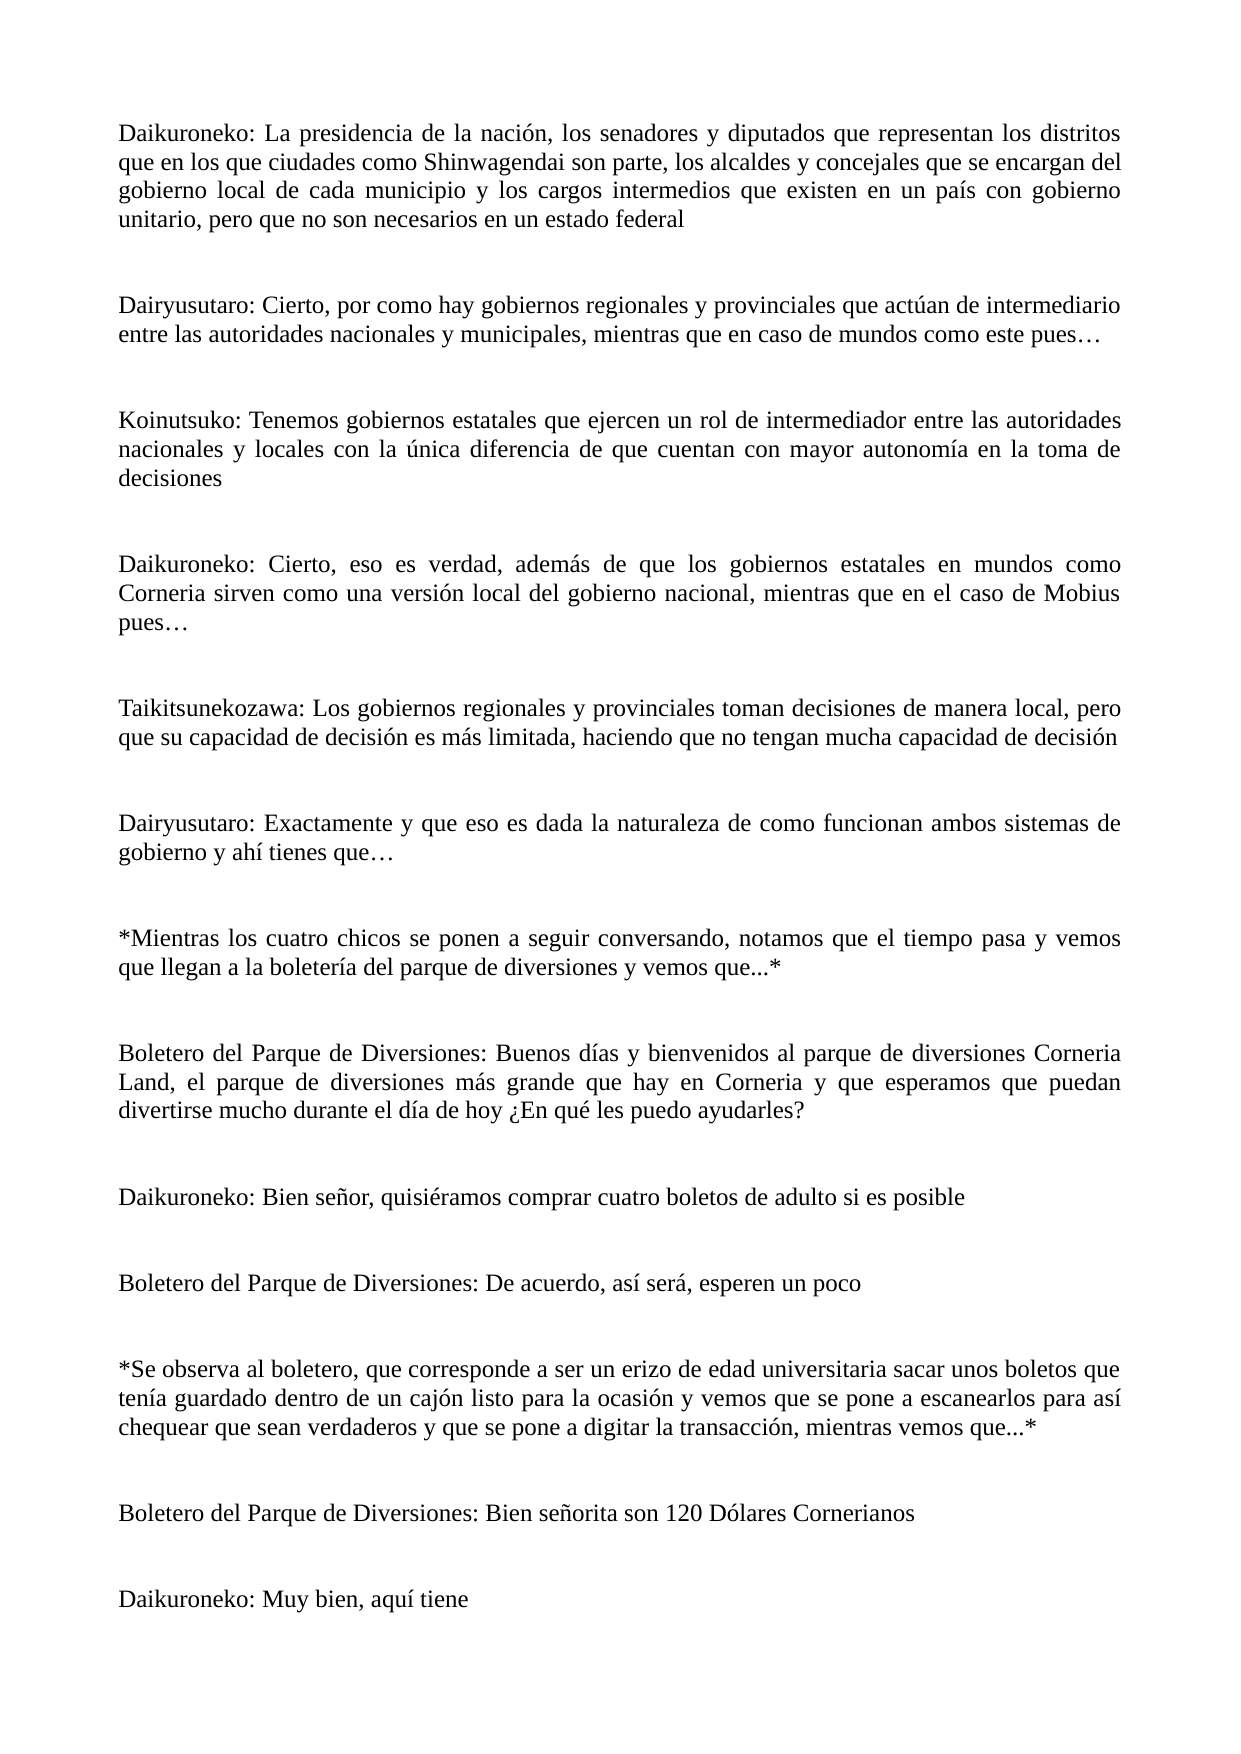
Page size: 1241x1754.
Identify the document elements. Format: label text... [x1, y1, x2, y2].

text Daikuroneko: Muy bien, aquí tiene [118, 1584, 1122, 1613]
text Koinutsuko: Tenemos gobiernos estatales que ejercen un rol de intermediador entre las autoridades nacionales y locales con la única diferencia de que cuentan con mayor autonomía en la toma de decisiones [118, 406, 1122, 492]
text Daikuroneko: Bien señor, quisiéramos comprar cuatro boletos de adulto si es posible [118, 1182, 1122, 1211]
text Taikitsunekozawa: Los gobiernos regionales y provinciales toman decisiones de manera local, pero que su capacidad de decisión es más limitada, haciendo que no tengan mucha capacidad de decisión [118, 693, 1122, 751]
text Daikuroneko: Cierto, eso es verdad, además de que los gobiernos estatales en mundos como Corneria sirven como una versión local del gobierno nacional, mientras que en el caso de Mobius pues… [118, 549, 1122, 636]
text Boletero del Parque de Diversiones: Buenos días y bienvenidos al parque de diversiones Corneria Land, el parque de diversiones más grande que hay en Corneria y que esperamos que puedan divertirse mucho durante el día de hoy ¿En qué les puedo ayudarles? [118, 1038, 1122, 1124]
text Dairyusutaro: Exactamente y que eso es dada la naturaleza de como funcionan ambos sistemas de gobierno y ahí tienes que… [118, 808, 1122, 866]
text *Mientras los cuatro chicos se ponen a seguir conversando, notamos que el tiempo pasa y vemos que llegan a la boletería del parque de diversiones y vemos que...* [118, 923, 1122, 981]
text Daikuroneko: La presidencia de la nación, los senadores y diputados que representan los distritos que en los que ciudades como Shinwagendai son parte, los alcaldes y concejales que se encargan del gobierno local de cada municipio y los cargos intermedios que existen en un país con gobierno unitario, pero que no son necesarios en un estado federal [118, 118, 1122, 233]
text Dairyusutaro: Cierto, por como hay gobiernos regionales y provinciales que actúan de intermediario entre las autoridades nacionales y municipales, mientras que en caso de mundos como este pues… [118, 291, 1122, 348]
text Boletero del Parque de Diversiones: De acuerdo, así será, esperen un poco [118, 1268, 1122, 1297]
text *Se observa al boletero, que corresponde a ser un erizo de edad universitaria sacar unos boletos que tenía guardado dentro de un cajón listo para la ocasión y vemos que se pone a escanearlos para así chequear que sean verdaderos y que se pone a digitar la transacción, mientras vemos que...* [118, 1354, 1122, 1441]
text Boletero del Parque de Diversiones: Bien señorita son 120 Dólares Cornerianos [118, 1498, 1122, 1527]
